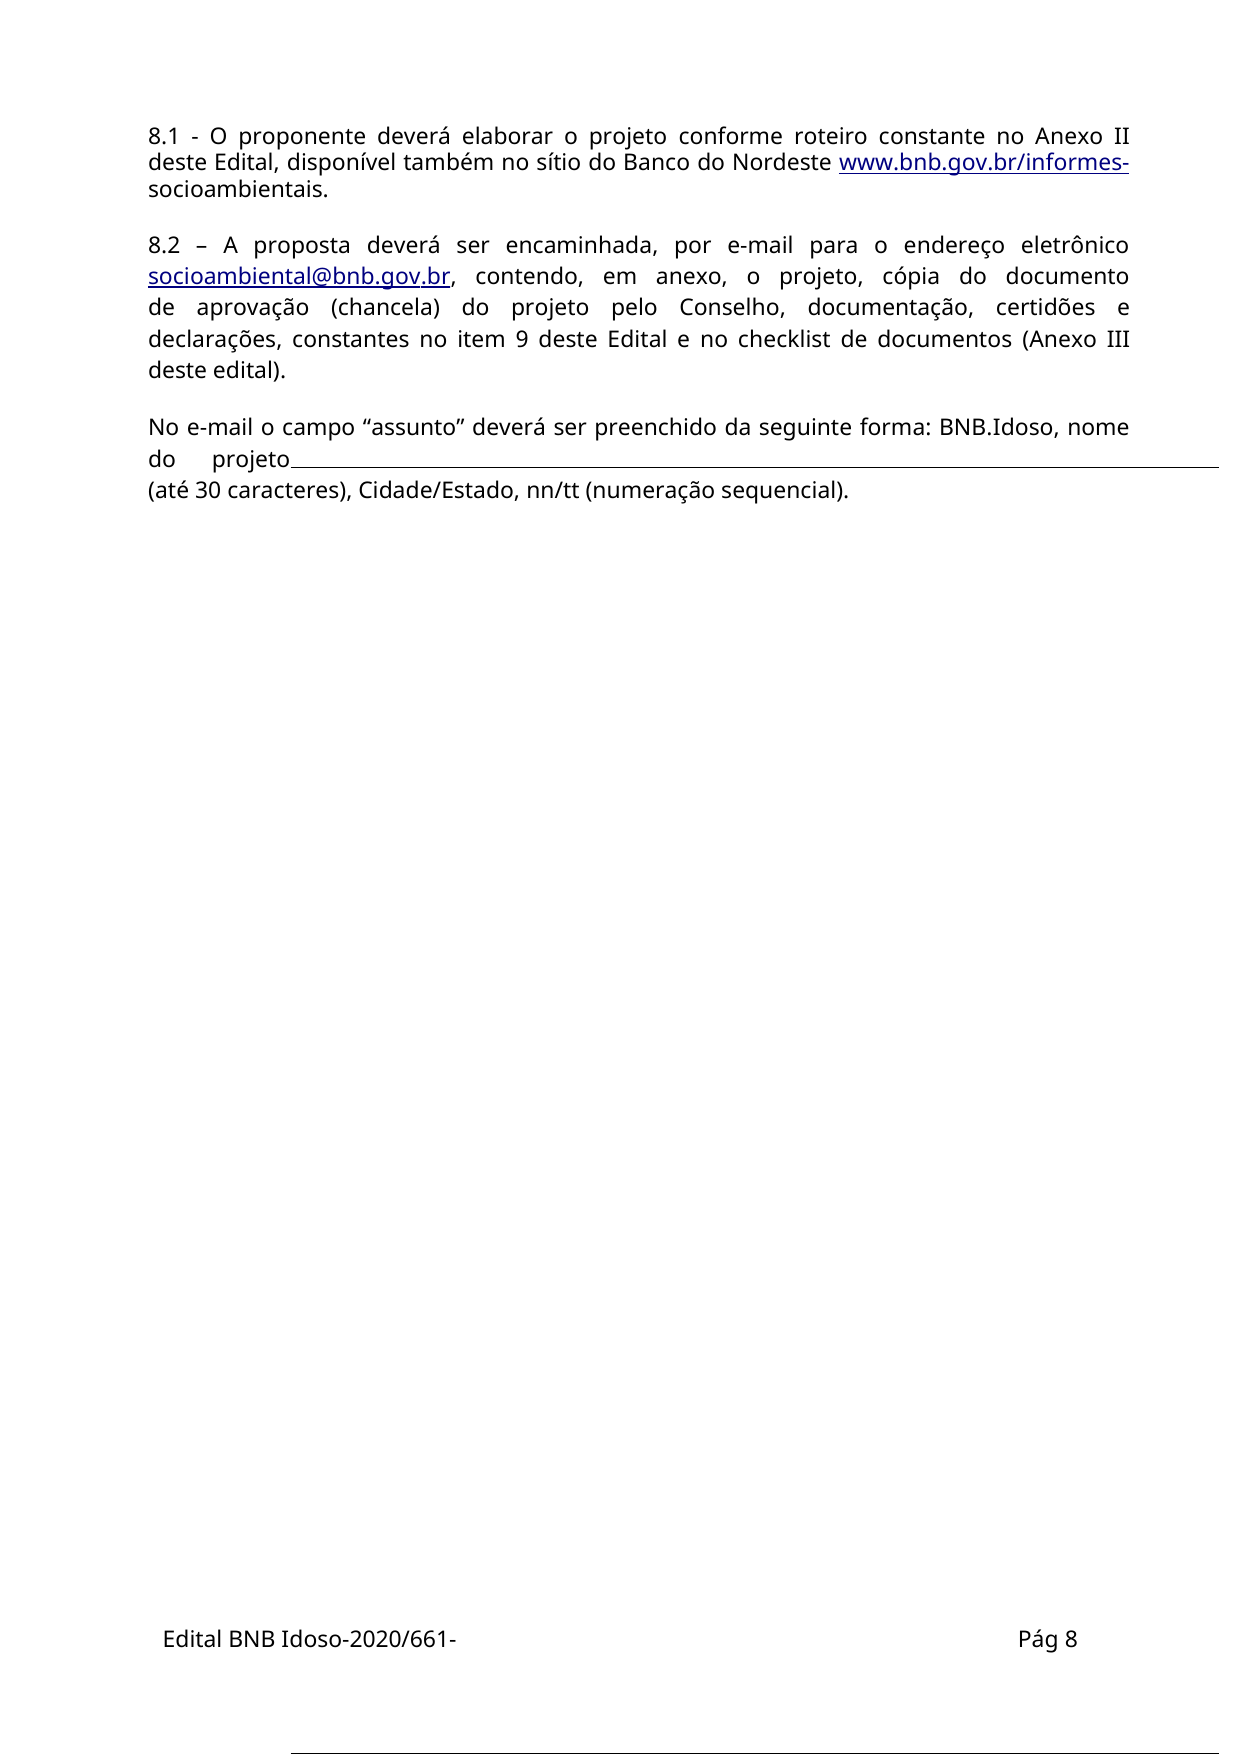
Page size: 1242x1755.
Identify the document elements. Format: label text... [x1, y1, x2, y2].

text 8.1 - O proponente deverá elaborar o projeto conforme roteiro constante no Anexo II deste Edital, disponível também no sítio do Banco do Nordeste www.bnb.gov.br/informes- socioambientais. [148, 123, 1130, 202]
text 8.2 – A proposta deverá ser encaminhada, por e-mail para o endereço eletrônico socioambiental@bnb.gov.br, contendo, em anexo, o projeto, cópia do documento de aprovação (chancela) do projeto pelo Conselho, documentação, certidões e declarações, constantes no item 9 deste Edital e no checklist de documentos (Anexo III deste edital). [148, 229, 1130, 385]
text No e-mail o campo “assunto” deverá ser preenchido da seguinte forma: BNB.Idoso, nome do projeto (até 30 caracteres), Cidade/Estado, nn/tt (numeração sequencial). [148, 411, 1130, 505]
